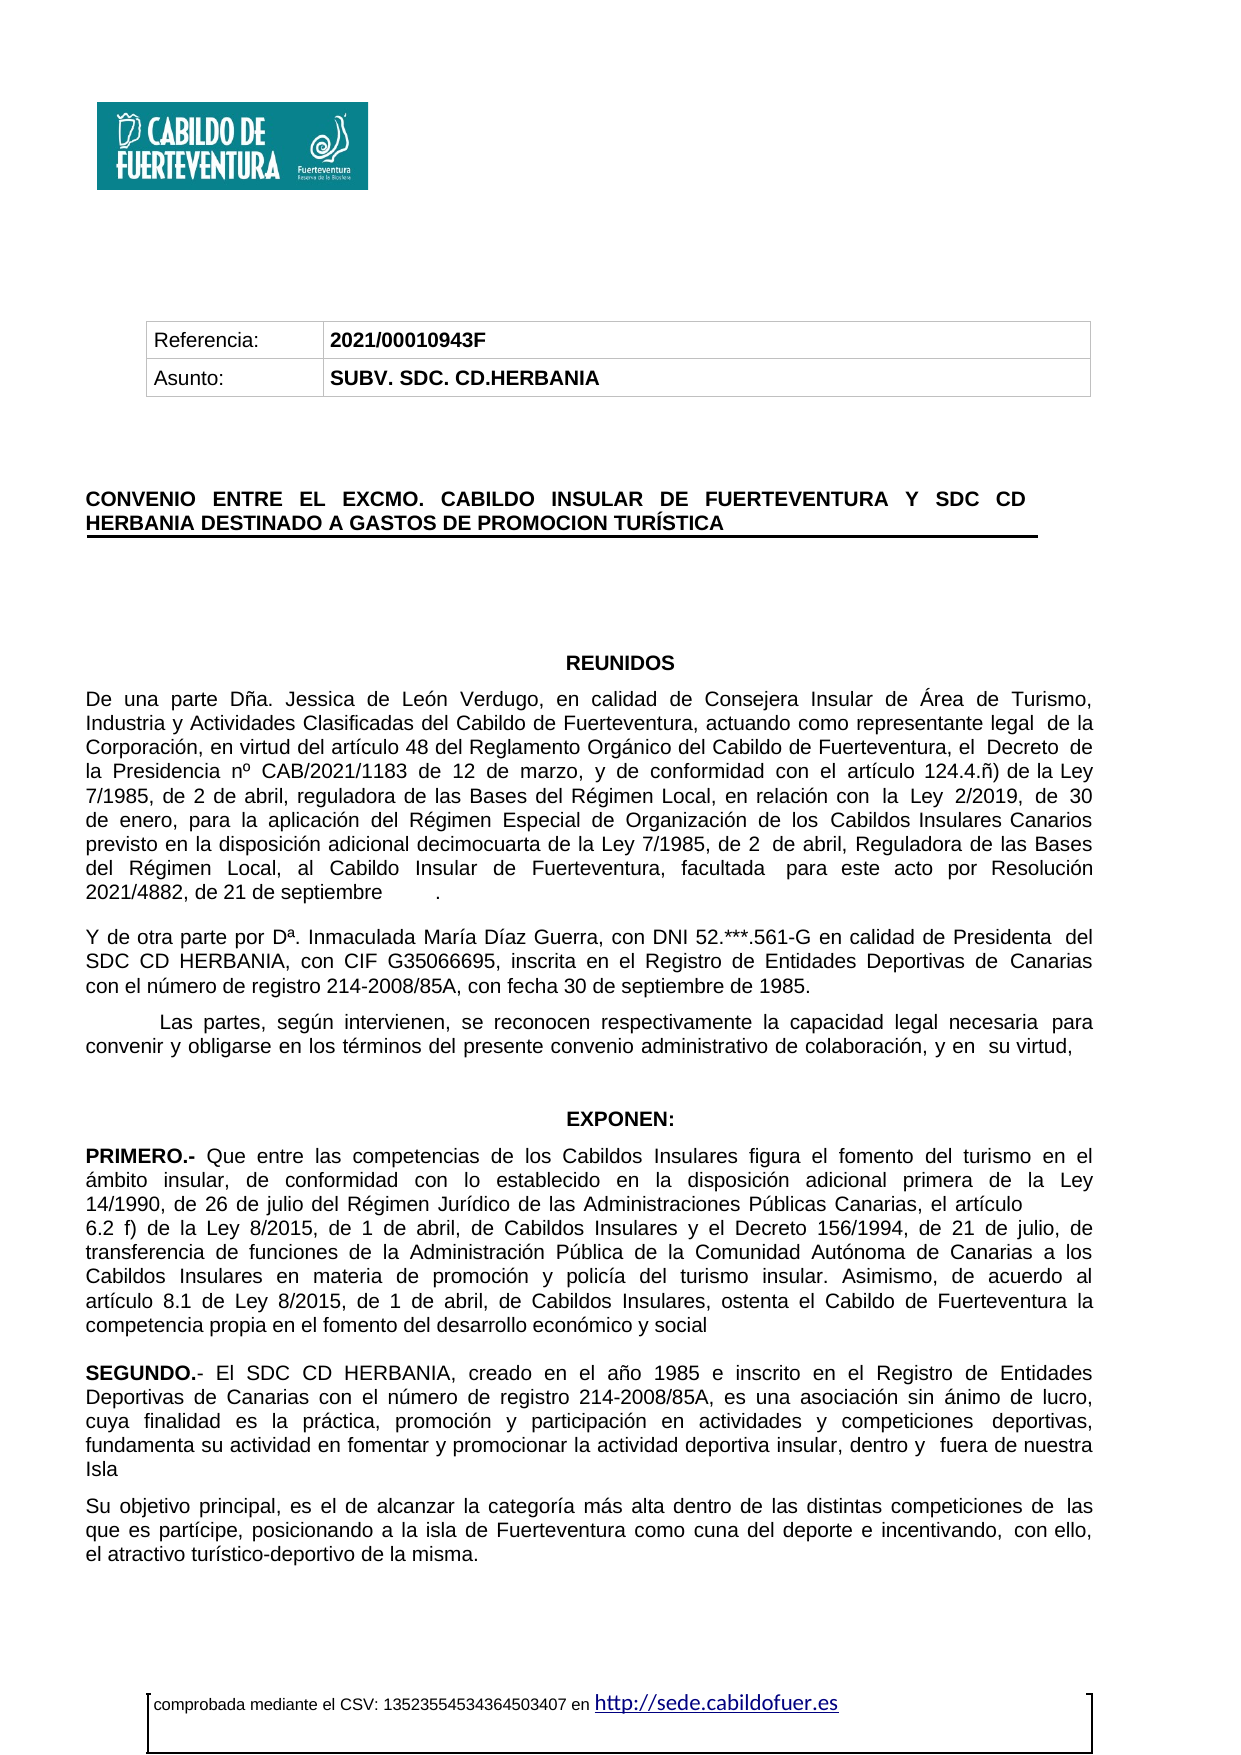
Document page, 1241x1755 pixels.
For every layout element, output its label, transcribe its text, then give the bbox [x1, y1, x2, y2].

text SEGUNDO.- El SDC CD HERBANIA, creado en el año 1985 e inscrito en el Registro de Entidades Deportivas de Canarias con el número de registro 214-2008/85A, es una asociación sin ánimo de lucro, cuya finalidad es la práctica, promoción y participación en actividades y competiciones deportivas, fundamenta su actividad en fomentar y promocionar la actividad deportiva insular, dentro y fuera de nuestra Isla [85, 1360, 1093, 1481]
table_cell SUBV. SDC. CD.HERBANIA [324, 359, 1090, 396]
table_header 2021/00010943F [324, 322, 1090, 358]
text REUNIDOS [563, 650, 677, 674]
text 6.2 f) de la Ley 8/2015, de 1 de abril, de Cabildos Insulares y el Decreto 156/1994, de 21 de julio, de transferencia de funciones de la Administración Pública de la Comunidad Autónoma de Canarias a los Cabildos Insulares en materia de promoción y policía del turismo insular. Asimismo, de acuerdo al artículo 8.1 de Ley 8/2015, de 1 de abril, de Cabildos Insulares, ostenta el Cabildo de Fuerteventura la competencia propia en el fomento del desarrollo económico y social [85, 1216, 1093, 1337]
text PRIMERO.- Que entre las competencias de los Cabildos Insulares figura el fomento del turismo en el ámbito insular, de conformidad con lo establecido en la disposición adicional primera de la Ley 14/1990, de 26 de julio del Régimen Jurídico de las Administraciones Públicas Canarias, el artículo [85, 1144, 1093, 1216]
text Su objetivo principal, es el de alcanzar la categoría más alta dentro de las distintas competiciones de las que es partícipe, posicionando a la isla de Fuerteventura como cuna del deporte e incentivando, con ello, el atractivo turístico-deportivo de la misma. [85, 1493, 1093, 1566]
text De una parte Dña. Jessica de León Verdugo, en calidad de Consejera Insular de Área de Turismo, Industria y Actividades Clasificadas del Cabildo de Fuerteventura, actuando como representante legal de la Corporación, en virtud del artículo 48 del Reglamento Orgánico del Cabildo de Fuerteventura, el Decreto de la Presidencia nº CAB/2021/1183 de 12 de marzo, y de conformidad con el artículo 124.4.ñ) de la Ley 7/1985, de 2 de abril, reguladora de las Bases del Régimen Local, en relación con la Ley 2/2019, de 30 de enero, para la aplicación del Régimen Especial de Organización de los Cabildos Insulares Canarios previsto en la disposición adicional decimocuarta de la Ley 7/1985, de 2 de abril, Reguladora de las Bases del Régimen Local, al Cabildo Insular de Fuerteventura, facultada para este acto por Resolución 2021/4882, de 21 de septiembre . [85, 687, 1093, 904]
subtitle CONVENIO ENTRE EL EXCMO. CABILDO INSULAR DE FUERTEVENTURA Y SDC CD HERBANIA DESTINADO A GASTOS DE PROMOCION TURÍSTICA [85, 487, 1093, 535]
text Las partes, según intervienen, se reconocen respectivamente la capacidad legal necesaria para convenir y obligarse en los términos del presente convenio administrativo de colaboración, y en su virtud, [85, 1010, 1093, 1058]
picture [97, 102, 369, 190]
text Y de otra parte por Dª. Inmaculada María Díaz Guerra, con DNI 52.***.561-G en calidad de Presidenta del SDC CD HERBANIA, con CIF G35066695, inscrita en el Registro de Entidades Deportivas de Canarias con el número de registro 214-2008/85A, con fecha 30 de septiembre de 1985. [85, 925, 1093, 997]
table_header Referencia: [147, 322, 323, 358]
table_cell Asunto: [147, 359, 323, 396]
subtitle EXPONEN: [563, 1107, 677, 1131]
